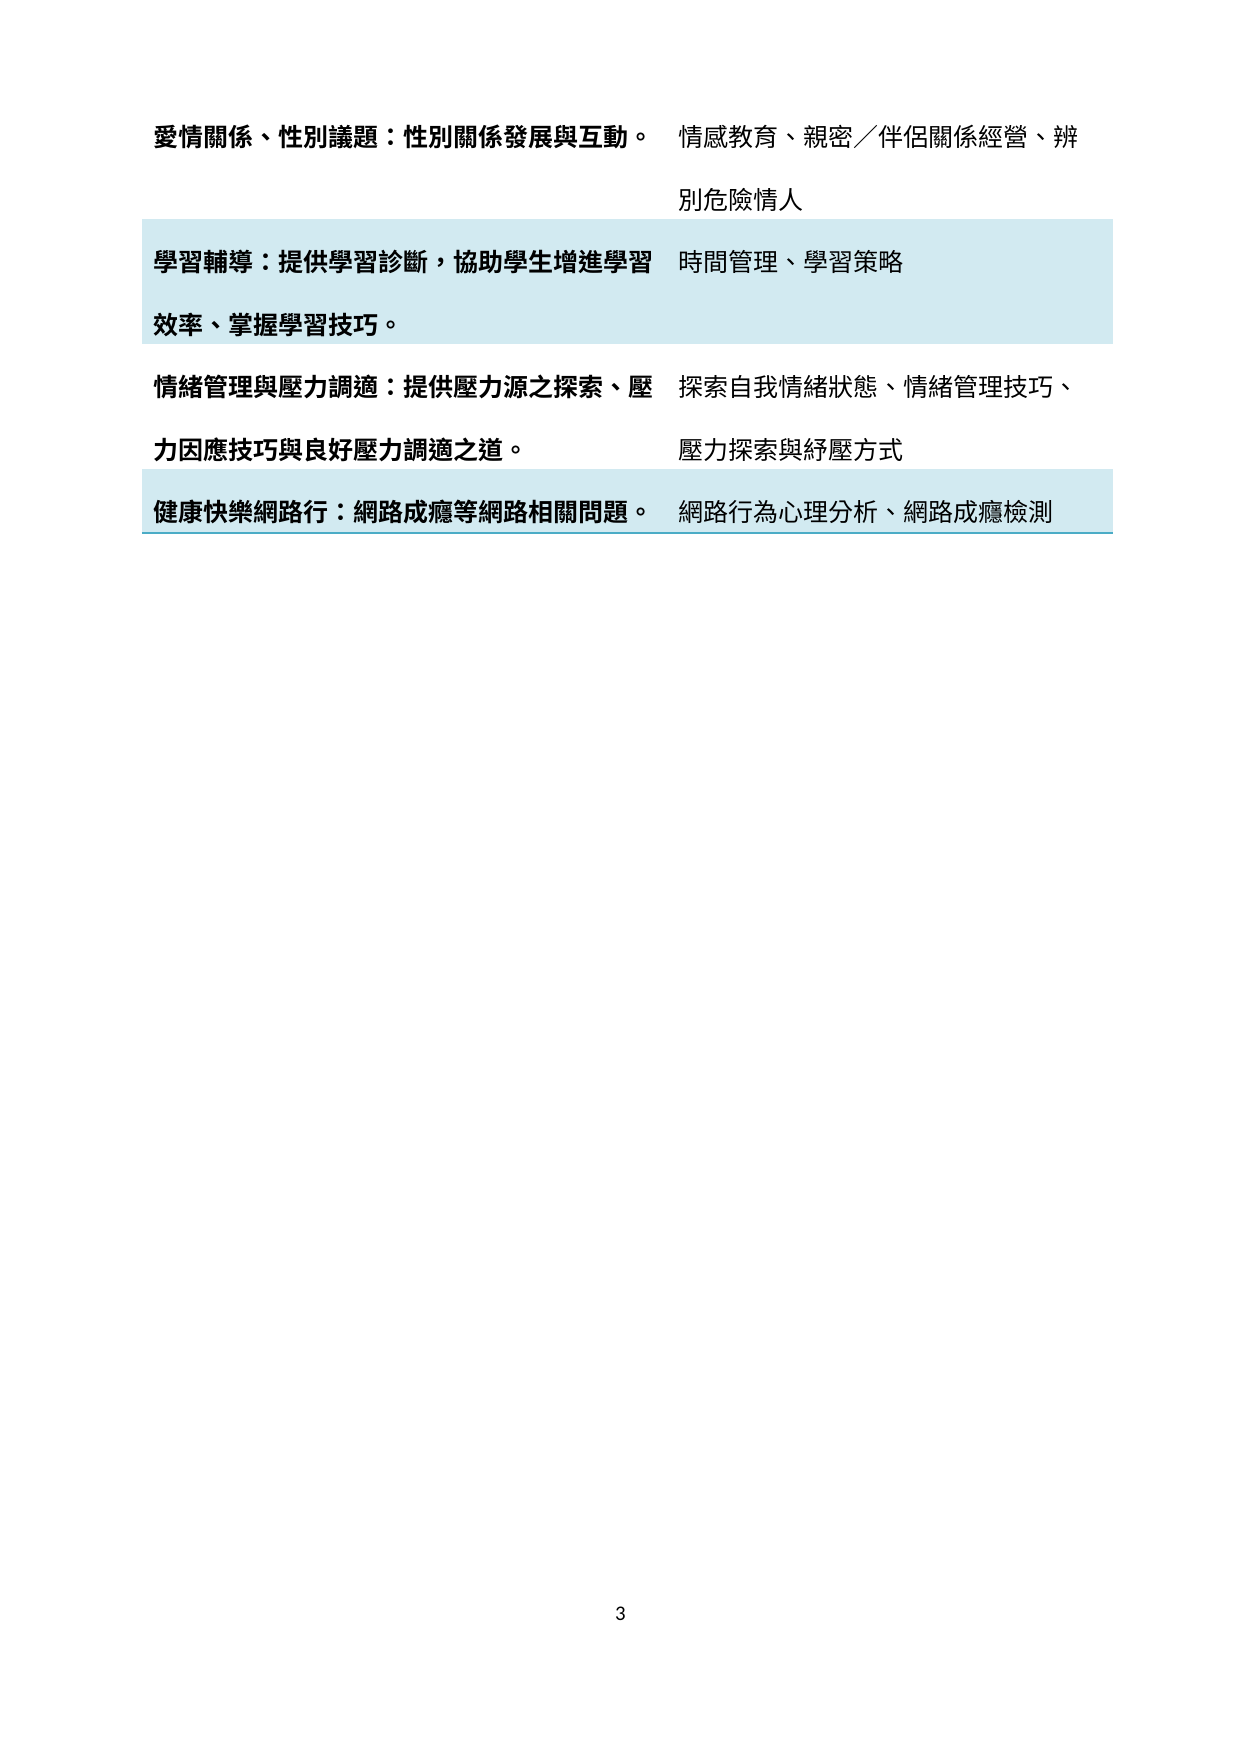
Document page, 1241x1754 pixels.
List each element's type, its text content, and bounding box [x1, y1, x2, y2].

table_cell 時間管理、學習策略 [667, 219, 1113, 344]
table_cell 情緒管理與壓力調適：提供壓力源之探索、壓力因應技巧與良好壓力調適之道。 [142, 344, 667, 469]
table_cell 學習輔導：提供學習診斷，協助學生增進學習效率、掌握學習技巧。 [142, 219, 667, 344]
table_cell 探索自我情緒狀態、情緒管理技巧、壓力探索與紓壓方式 [667, 344, 1113, 469]
table_cell 情感教育、親密／伴侶關係經營、辨別危險情人 [667, 94, 1113, 219]
table_cell 網路行為心理分析、網路成癮檢測 [667, 469, 1113, 532]
table_cell 健康快樂網路行：網路成癮等網路相關問題。 [142, 469, 667, 532]
table_cell 愛情關係、性別議題：性別關係發展與互動。 [142, 94, 667, 219]
